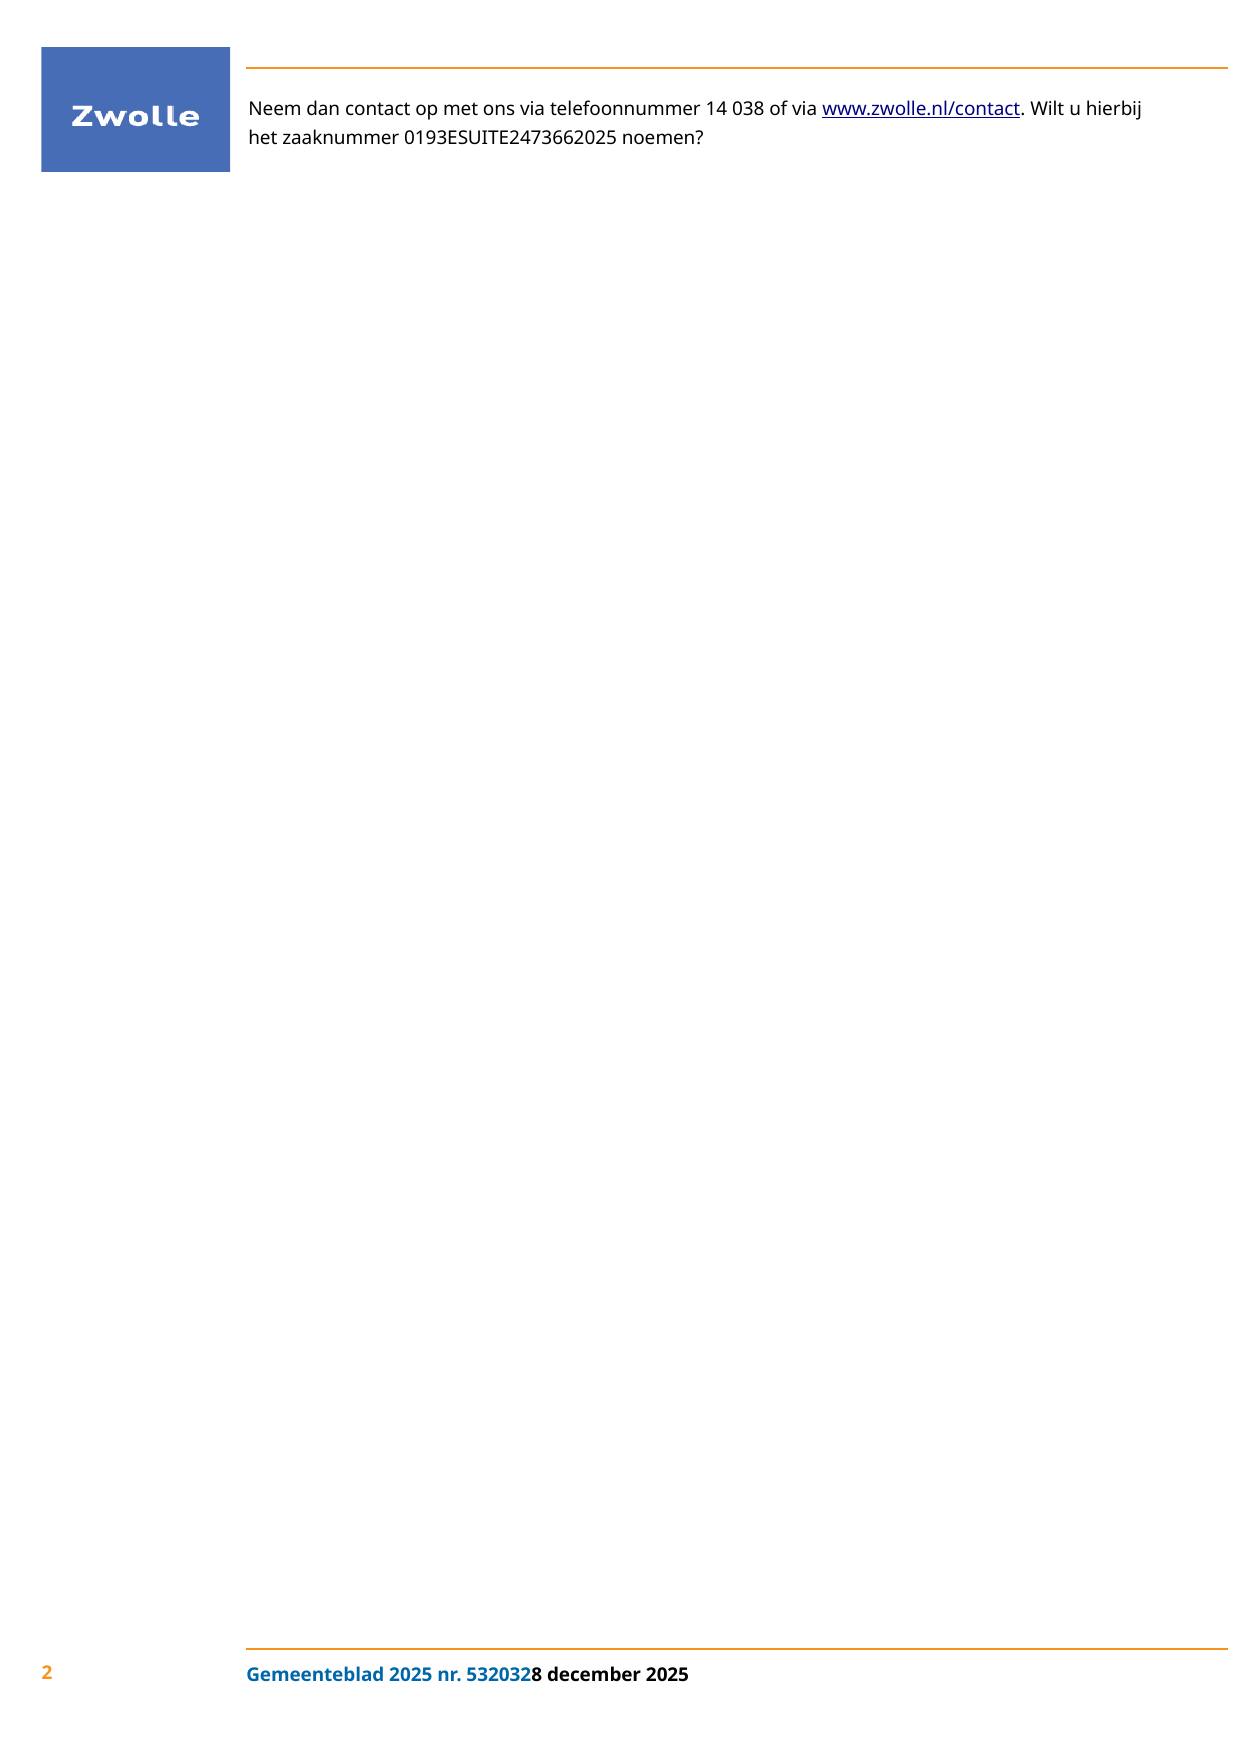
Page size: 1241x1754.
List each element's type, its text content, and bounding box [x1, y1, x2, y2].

picture [41, 47, 231, 172]
text Neem dan contact op met ons via telefoonnummer 14 038 of via www.zwolle.nl/contact. Wilt u hierbij het zaaknummer 0193ESUITE2473662025 noemen? [248, 95, 1152, 150]
